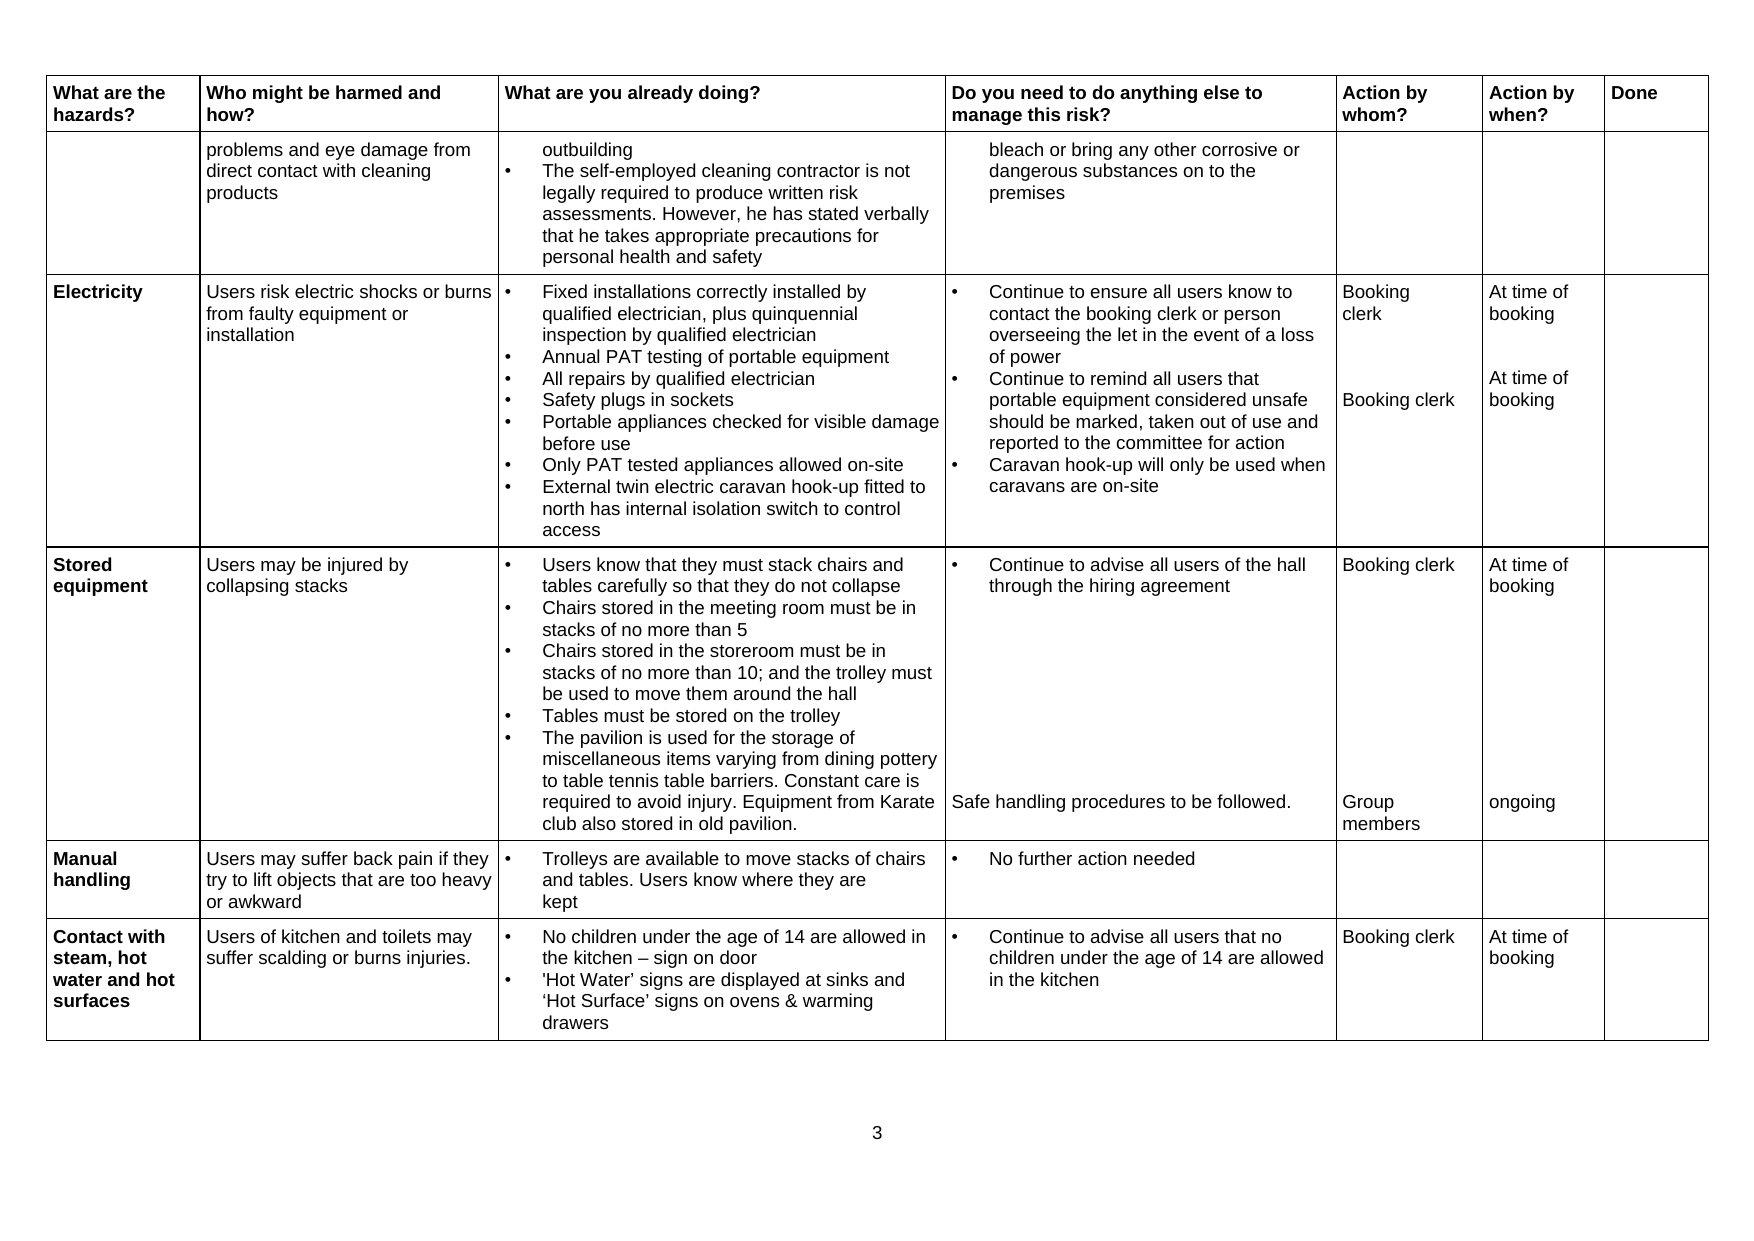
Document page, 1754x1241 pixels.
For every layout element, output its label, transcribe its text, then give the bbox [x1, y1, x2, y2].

table_cell Contact with steam, hot water and hot surfaces [47, 919, 199, 1039]
table_cell Manual handling [47, 841, 199, 918]
table_cell [1605, 919, 1708, 1039]
table_cell At time of booking ongoing [1483, 548, 1604, 840]
table_cell Continue to ensure all users know to contact the booking clerk or person overseeing the let in the event of a loss of power Continue to remind all users that portable equipment considered unsafe should be marked, taken out of use and reported to the committee for action Caravan hook-up will only be used when caravans are on-site [946, 275, 1336, 546]
table_cell Booking clerk Group members [1337, 548, 1482, 840]
table_cell [1605, 275, 1708, 546]
table_header Action by when? [1483, 76, 1604, 131]
table_cell Users know that they must stack chairs and tables carefully so that they do not collapse Chairs stored in the meeting room must be in stacks of no more than 5 Chairs stored in the storeroom must be in stacks of no more than 10; and the trolley must be used to move them around the hall Tables must be stored on the trolley The pavilion is used for the storage of miscellaneous items varying from dining pottery to table tennis table barriers. Constant care is required to avoid injury. Equipment from Karate club also stored in old pavilion. [499, 548, 945, 840]
table_header Who might be harmed and how? [201, 76, 498, 131]
table_cell [1605, 548, 1708, 840]
table_cell Stored equipment [47, 548, 199, 840]
table_cell Continue to advise all users that no children under the age of 14 are allowed in the kitchen [946, 919, 1336, 1039]
table_cell [47, 132, 199, 274]
table_cell [1483, 132, 1604, 274]
table_cell [1605, 841, 1708, 918]
table_cell Users risk electric shocks or burns from faulty equipment or installation [201, 275, 498, 546]
table_cell Continue to advise all users of hall, through hiring agreement, not to use bleach or bring any other corrosive or dangerous substances on to the premises [946, 132, 1336, 274]
table_cell Booking clerk Booking clerk [1337, 275, 1482, 546]
table_cell [1483, 841, 1604, 918]
table_cell No children under the age of 14 are allowed in the kitchen – sign on door 'Hot Water’ signs are displayed at sinks and ‘Hot Surface’ signs on ovens & warming drawers [499, 919, 945, 1039]
table_cell At time of booking [1483, 919, 1604, 1039]
table_cell At time of booking At time of booking [1483, 275, 1604, 546]
table_header What are the hazards? [47, 76, 199, 131]
table_cell Users may suffer back pain if they try to lift objects that are too heavy or awkward [201, 841, 498, 918]
table_cell No further action needed [946, 841, 1336, 918]
table_cell [1337, 841, 1482, 918]
table_cell Electricity [47, 275, 199, 546]
table_cell Users of kitchen and toilets may suffer scalding or burns injuries. [201, 919, 498, 1039]
table_cell [1605, 132, 1708, 274]
table_cell Fixed installations correctly installed by qualified electrician, plus quinquennial inspection by qualified electrician Annual PAT testing of portable equipment All repairs by qualified electrician Safety plugs in sockets Portable appliances checked for visible damage before use Only PAT tested appliances allowed on-site External twin electric caravan hook-up fitted to north has internal isolation switch to control access [499, 275, 945, 546]
table_header What are you already doing? [499, 76, 945, 131]
table_cell Only products suitable for the home are used and stored in a locked cupboard in the locked outbuilding The self-employed cleaning contractor is not legally required to produce written risk assessments. However, he has stated verbally that he takes appropriate precautions for personal health and safety [499, 132, 945, 274]
table_cell Users may be injured by collapsing stacks [201, 548, 498, 840]
table_cell Continue to advise all users of the hall through the hiring agreement Safe handling procedures to be followed. [946, 548, 1336, 840]
table_cell Trolleys are available to move stacks of chairs and tables. Users know where they are kept [499, 841, 945, 918]
table_header Action by whom? [1337, 76, 1482, 131]
table_cell [1337, 132, 1482, 274]
table_cell Booking clerk [1337, 919, 1482, 1039]
table_header Done [1605, 76, 1708, 131]
table_header Do you need to do anything else to manage this risk? [946, 76, 1336, 131]
table_cell problems and eye damage from direct contact with cleaning products [201, 132, 498, 274]
